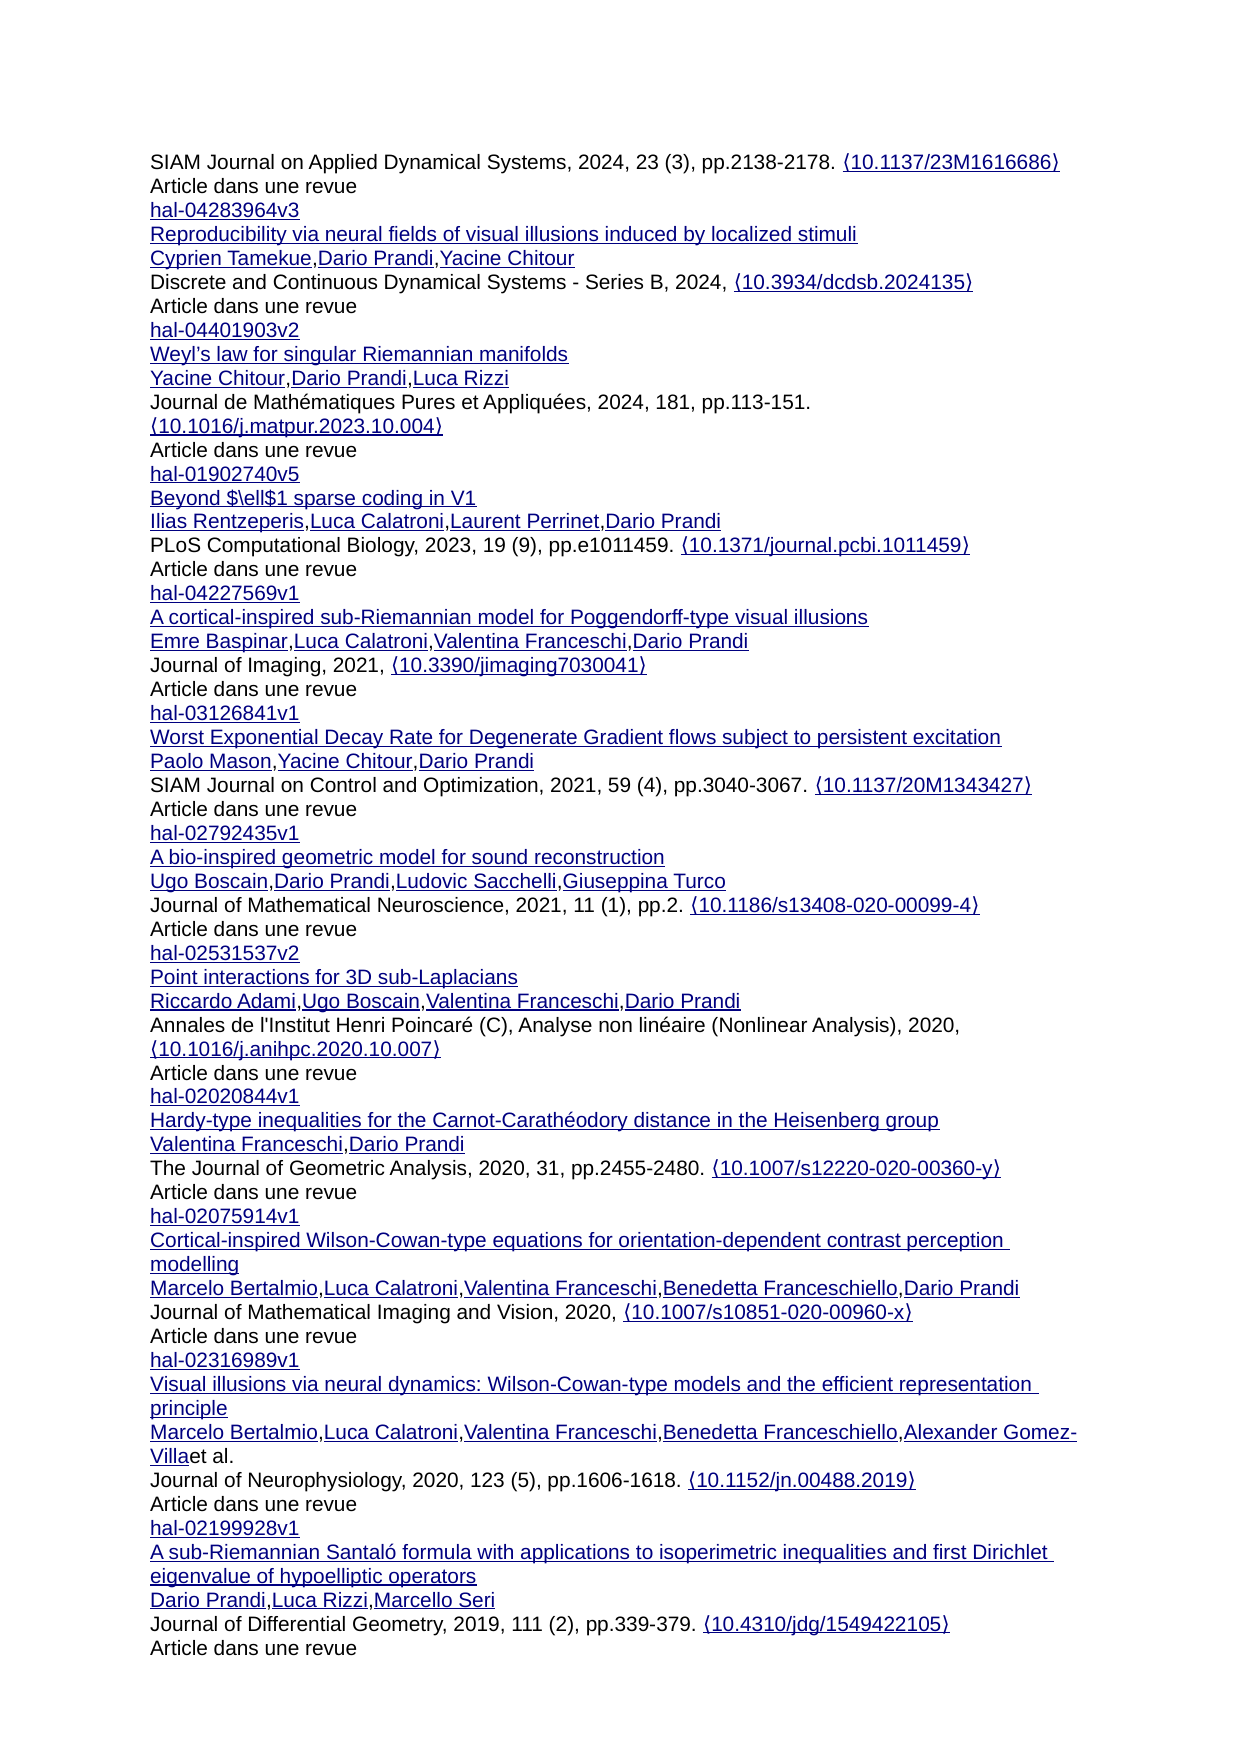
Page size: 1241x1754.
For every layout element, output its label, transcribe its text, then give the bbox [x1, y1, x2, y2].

table_cell Beyond $\ell$1 sparse coding in V1 Ilias Rentzeperis,Luca Calatroni,Laurent Perrinet,Dario Prandi PLoS Computational Biology, 2023, 19 (9), pp.e1011459. ⟨10.1371/journal.pcbi.1011459⟩ Article dans une revue hal-04227569v1 [150, 485, 1090, 605]
table_cell Cortical-inspired Wilson-Cowan-type equations for orientation-dependent contrast perception modelling Marcelo Bertalmio,Luca Calatroni,Valentina Franceschi,Benedetta Franceschiello,Dario Prandi Journal of Mathematical Imaging and Vision, 2020, ⟨10.1007/s10851-020-00960-x⟩ Article dans une revue hal-02316989v1 [150, 1228, 1090, 1372]
table_cell Reproducibility via neural fields of visual illusions induced by localized stimuli Cyprien Tamekue,Dario Prandi,Yacine Chitour Discrete and Continuous Dynamical Systems - Series B, 2024, ⟨10.3934/dcdsb.2024135⟩ Article dans une revue hal-04401903v2 [150, 222, 1090, 342]
table_cell A sub-Riemannian Santaló formula with applications to isoperimetric inequalities and first Dirichlet eigenvalue of hypoelliptic operators Dario Prandi,Luca Rizzi,Marcello Seri Journal of Differential Geometry, 2019, 111 (2), pp.339-379. ⟨10.4310/jdg/1549422105⟩ Article dans une revue [150, 1540, 1090, 1659]
table_cell SIAM Journal on Applied Dynamical Systems, 2024, 23 (3), pp.2138-2178. ⟨10.1137/23M1616686⟩ Article dans une revue hal-04283964v3 [150, 150, 1090, 222]
table_cell Visual illusions via neural dynamics: Wilson-Cowan-type models and the efficient representation principle Marcelo Bertalmio,Luca Calatroni,Valentina Franceschi,Benedetta Franceschiello,Alexander Gomez-Villaet al. Journal of Neurophysiology, 2020, 123 (5), pp.1606-1618. ⟨10.1152/jn.00488.2019⟩ Article dans une revue hal-02199928v1 [150, 1372, 1090, 1539]
table_cell Point interactions for 3D sub-Laplacians Riccardo Adami,Ugo Boscain,Valentina Franceschi,Dario Prandi Annales de l'Institut Henri Poincaré (C), Analyse non linéaire (Nonlinear Analysis), 2020, ⟨10.1016/j.anihpc.2020.10.007⟩ Article dans une revue hal-02020844v1 [150, 965, 1090, 1108]
table_cell A bio-inspired geometric model for sound reconstruction Ugo Boscain,Dario Prandi,Ludovic Sacchelli,Giuseppina Turco Journal of Mathematical Neuroscience, 2021, 11 (1), pp.2. ⟨10.1186/s13408-020-00099-4⟩ Article dans une revue hal-02531537v2 [150, 845, 1090, 964]
table_cell Weyl’s law for singular Riemannian manifolds Yacine Chitour,Dario Prandi,Luca Rizzi Journal de Mathématiques Pures et Appliquées, 2024, 181, pp.113-151. ⟨10.1016/j.matpur.2023.10.004⟩ Article dans une revue hal-01902740v5 [150, 342, 1090, 485]
table_cell A cortical-inspired sub-Riemannian model for Poggendorff-type visual illusions Emre Baspinar,Luca Calatroni,Valentina Franceschi,Dario Prandi Journal of Imaging, 2021, ⟨10.3390/jimaging7030041⟩ Article dans une revue hal-03126841v1 [150, 605, 1090, 725]
table_cell Worst Exponential Decay Rate for Degenerate Gradient flows subject to persistent excitation Paolo Mason,Yacine Chitour,Dario Prandi SIAM Journal on Control and Optimization, 2021, 59 (4), pp.3040-3067. ⟨10.1137/20M1343427⟩ Article dans une revue hal-02792435v1 [150, 725, 1090, 845]
table_cell Hardy-type inequalities for the Carnot-Carathéodory distance in the Heisenberg group Valentina Franceschi,Dario Prandi The Journal of Geometric Analysis, 2020, 31, pp.2455-2480. ⟨10.1007/s12220-020-00360-y⟩ Article dans une revue hal-02075914v1 [150, 1108, 1090, 1228]
